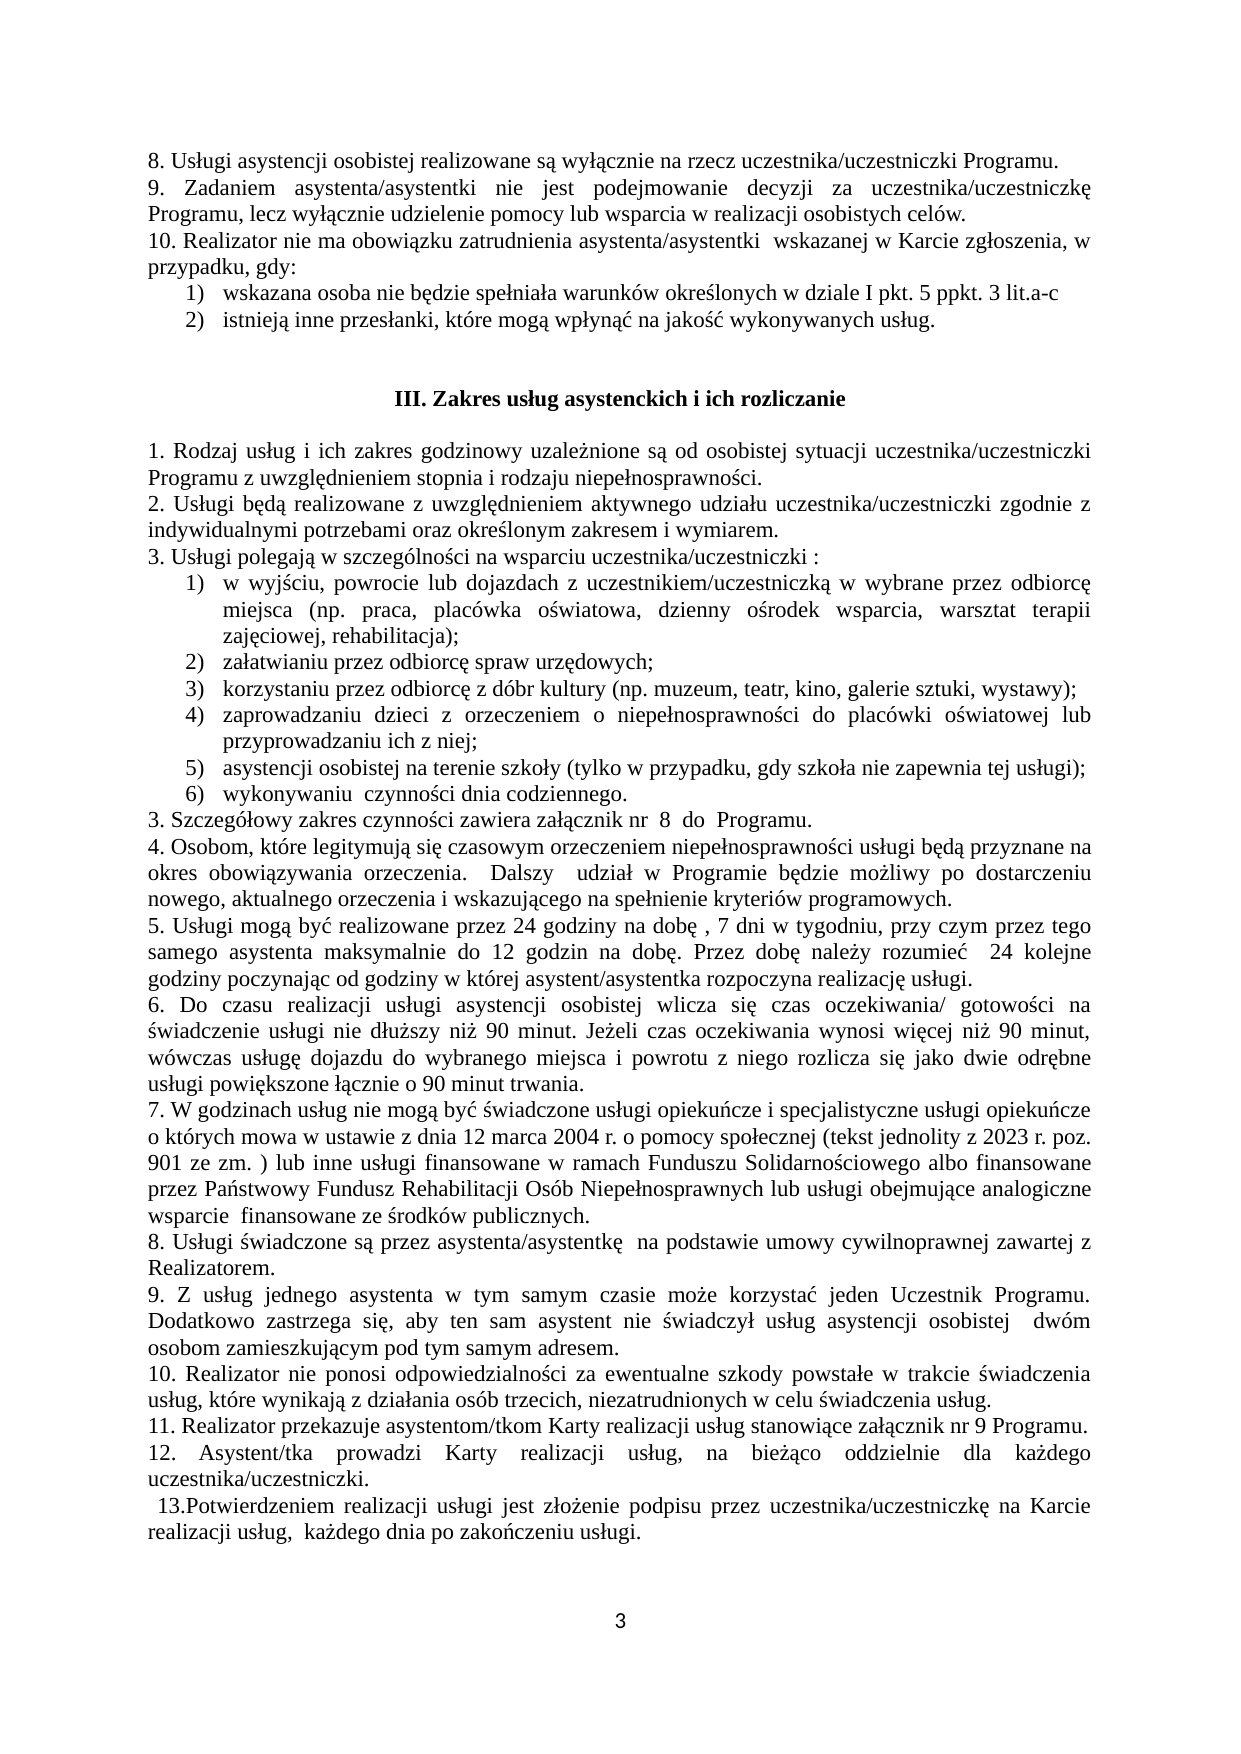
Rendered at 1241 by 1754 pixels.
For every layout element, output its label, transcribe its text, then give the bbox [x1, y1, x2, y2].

text 10. Realizator nie ponosi odpowiedzialności za ewentualne szkody powstałe w trakcie świadczenia usług, które wynikają z działania osób trzecich, niezatrudnionych w celu świadczenia usług. [148, 1360, 1093, 1413]
text 2. Usługi będą realizowane z uwzględnieniem aktywnego udziału uczestnika/uczestniczki zgodnie z indywidualnymi potrzebami oraz określonym zakresem i wymiarem. [148, 490, 1093, 543]
text 7. W godzinach usług nie mogą być świadczone usługi opiekuńcze i specjalistyczne usługi opiekuńcze o których mowa w ustawie z dnia 12 marca 2004 r. o pomocy społecznej (tekst jednolity z 2023 r. poz. 901 ze zm. ) lub inne usługi finansowane w ramach Funduszu Solidarnościowego albo finansowane przez Państwowy Fundusz Rehabilitacji Osób Niepełnosprawnych lub usługi obejmujące analogiczne wsparcie finansowane ze środków publicznych. [148, 1096, 1093, 1228]
list wskazana osoba nie będzie spełniała warunków określonych w dziale I pkt. 5 ppkt. 3 lit.a-c [185, 279, 1093, 306]
text 11. Realizator przekazuje asystentom/tkom Karty realizacji usług stanowiące załącznik nr 9 Programu. [148, 1413, 1093, 1439]
list asystencji osobistej na terenie szkoły (tylko w przypadku, gdy szkoła nie zapewnia tej usługi); [185, 754, 1093, 780]
list załatwianiu przez odbiorcę spraw urzędowych; [185, 648, 1093, 675]
text 1. Rodzaj usług i ich zakres godzinowy uzależnione są od osobistej sytuacji uczestnika/uczestniczki Programu z uwzględnieniem stopnia i rodzaju niepełnosprawności. [148, 437, 1093, 490]
text 5. Usługi mogą być realizowane przez 24 godziny na dobę , 7 dni w tygodniu, przy czym przez tego samego asystenta maksymalnie do 12 godzin na dobę. Przez dobę należy rozumieć 24 kolejne godziny poczynając od godziny w której asystent/asystentka rozpoczyna realizację usługi. [148, 912, 1093, 991]
text 8. Usługi asystencji osobistej realizowane są wyłącznie na rzecz uczestnika/uczestniczki Programu. [148, 148, 1093, 174]
text 3. Szczegółowy zakres czynności zawiera załącznik nr 8 do Programu. [148, 806, 1093, 833]
text 6. Do czasu realizacji usługi asystencji osobistej wlicza się czas oczekiwania/ gotowości na świadczenie usługi nie dłuższy niż 90 minut. Jeżeli czas oczekiwania wynosi więcej niż 90 minut, wówczas usługę dojazdu do wybranego miejsca i powrotu z niego rozlicza się jako dwie odrębne usługi powiększone łącznie o 90 minut trwania. [148, 991, 1093, 1096]
text 13.Potwierdzeniem realizacji usługi jest złożenie podpisu przez uczestnika/uczestniczkę na Karcie realizacji usług, każdego dnia po zakończeniu usługi. [148, 1492, 1093, 1544]
list istnieją inne przesłanki, które mogą wpłynąć na jakość wykonywanych usług. [185, 306, 1093, 332]
list wykonywaniu czynności dnia codziennego. [185, 780, 1093, 806]
text 10. Realizator nie ma obowiązku zatrudnienia asystenta/asystentki wskazanej w Karcie zgłoszenia, w przypadku, gdy: [148, 227, 1093, 279]
text 9. Z usług jednego asystenta w tym samym czasie może korzystać jeden Uczestnik Programu. Dodatkowo zastrzega się, aby ten sam asystent nie świadczył usług asystencji osobistej dwóm osobom zamieszkującym pod tym samym adresem. [148, 1281, 1093, 1360]
list korzystaniu przez odbiorcę z dóbr kultury (np. muzeum, teatr, kino, galerie sztuki, wystawy); [185, 675, 1093, 701]
text 4. Osobom, które legitymują się czasowym orzeczeniem niepełnosprawności usługi będą przyznane na okres obowiązywania orzeczenia. Dalszy udział w Programie będzie możliwy po dostarczeniu nowego, aktualnego orzeczenia i wskazującego na spełnienie kryteriów programowych. [148, 833, 1093, 912]
text 3. Usługi polegają w szczególności na wsparciu uczestnika/uczestniczki : [148, 543, 1093, 569]
text 9. Zadaniem asystenta/asystentki nie jest podejmowanie decyzji za uczestnika/uczestniczkę Programu, lecz wyłącznie udzielenie pomocy lub wsparcia w realizacji osobistych celów. [148, 174, 1093, 227]
text III. Zakres usług asystenckich i ich rozliczanie [148, 385, 1093, 411]
text 8. Usługi świadczone są przez asystenta/asystentkę na podstawie umowy cywilnoprawnej zawartej z Realizatorem. [148, 1228, 1093, 1281]
text 12. Asystent/tka prowadzi Karty realizacji usług, na bieżąco oddzielnie dla każdego uczestnika/uczestniczki. [148, 1439, 1093, 1492]
list w wyjściu, powrocie lub dojazdach z uczestnikiem/uczestniczką w wybrane przez odbiorcę miejsca (np. praca, placówka oświatowa, dzienny ośrodek wsparcia, warsztat terapii zajęciowej, rehabilitacja); [185, 569, 1093, 648]
list zaprowadzaniu dzieci z orzeczeniem o niepełnosprawności do placówki oświatowej lub przyprowadzaniu ich z niej; [185, 701, 1093, 754]
